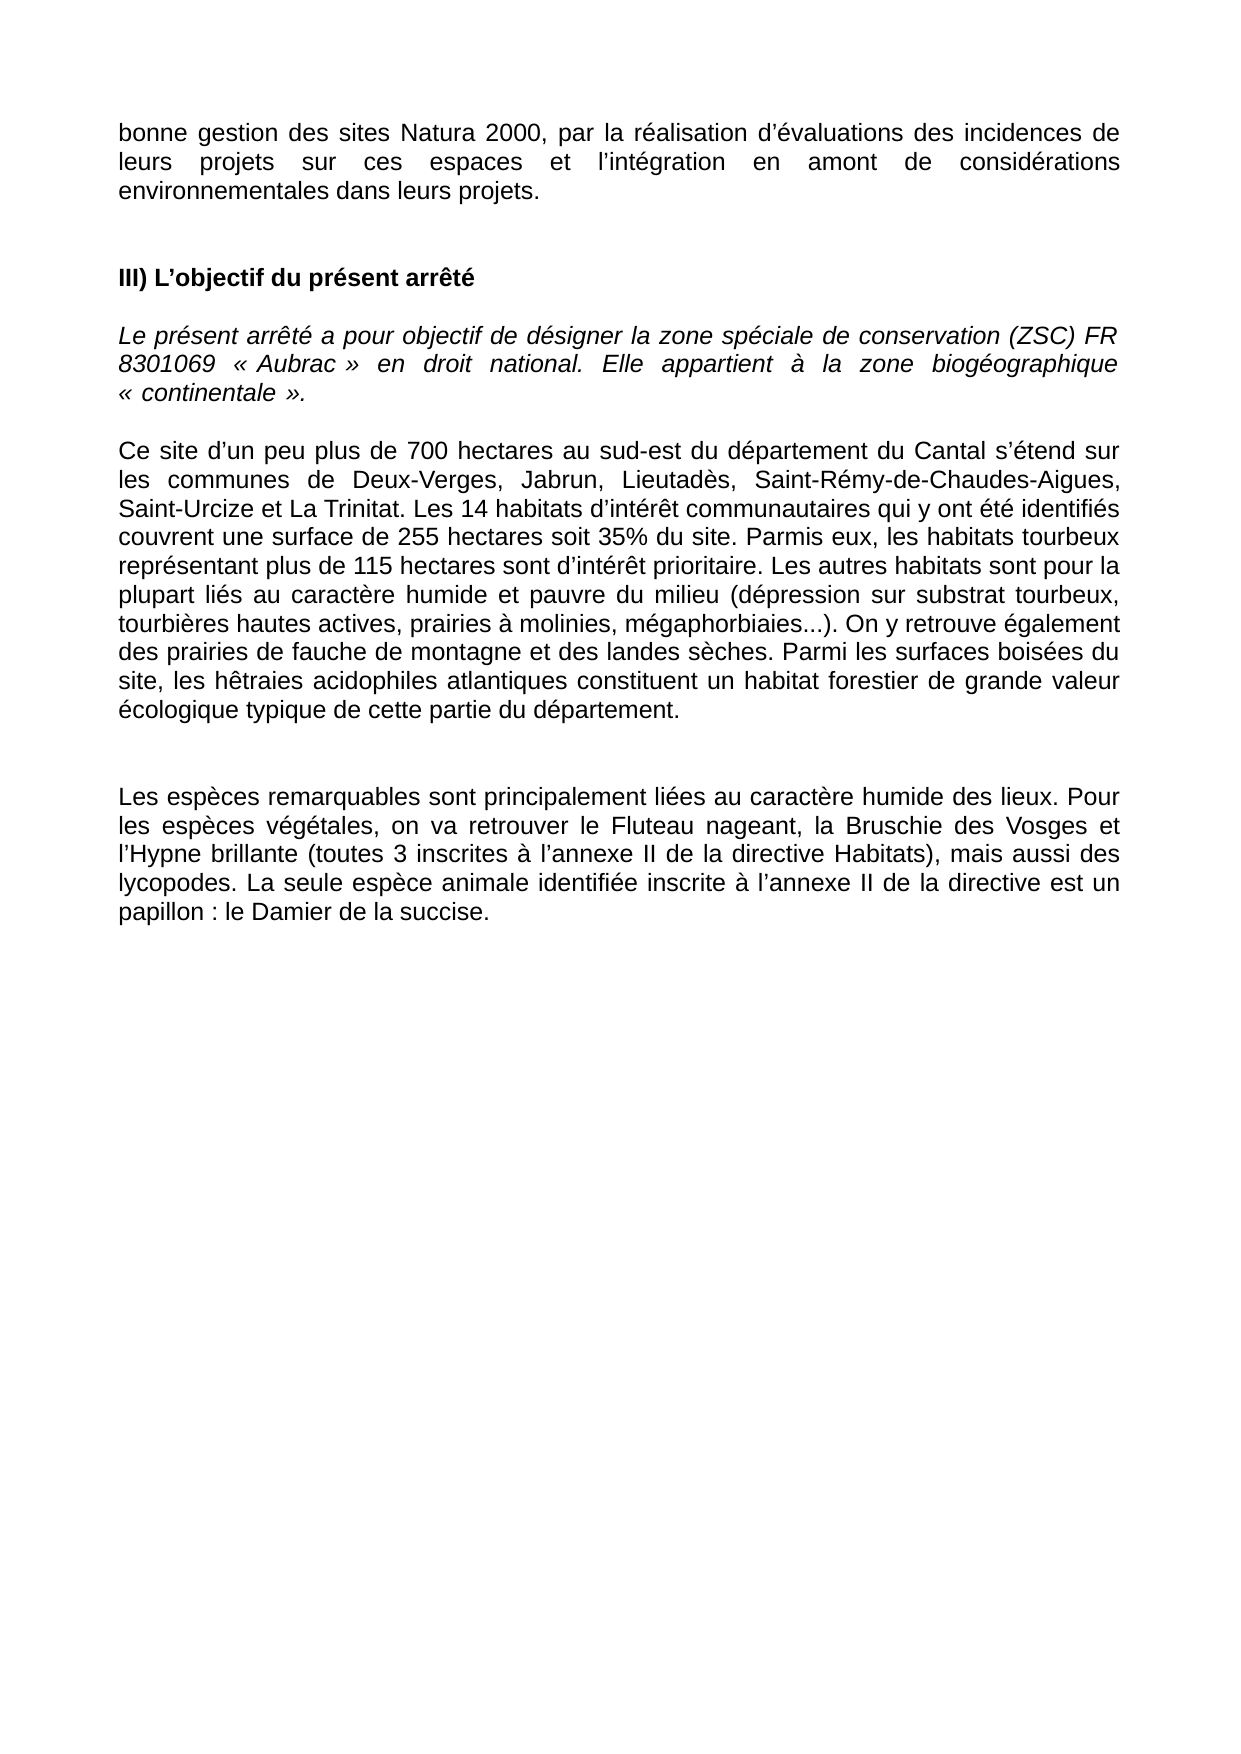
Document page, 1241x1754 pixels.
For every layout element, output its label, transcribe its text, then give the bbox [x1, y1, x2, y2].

text bonne gestion des sites Natura 2000, par la réalisation d’évaluations des incidences de leurs projets sur ces espaces et l’intégration en amont de considérations environnementales dans leurs projets. [118, 118, 1122, 204]
text Le présent arrêté a pour objectif de désigner la zone spéciale de conservation (ZSC) FR 8301069 « Aubrac » en droit national. Elle appartient à la zone biogéographique « continentale ». [118, 321, 1122, 407]
text III) L’objectif du présent arrêté [118, 263, 1122, 291]
text Ce site d’un peu plus de 700 hectares au sud-est du département du Cantal s’étend sur les communes de Deux-Verges, Jabrun, Lieutadès, Saint-Rémy-de-Chaudes-Aigues, Saint-Urcize et La Trinitat. Les 14 habitats d’intérêt communautaires qui y ont été identifiés couvrent une surface de 255 hectares soit 35% du site. Parmis eux, les habitats tourbeux représentant plus de 115 hectares sont d’intérêt prioritaire. Les autres habitats sont pour la plupart liés au caractère humide et pauvre du milieu (dépression sur substrat tourbeux, tourbières hautes actives, prairies à molinies, mégaphorbiaies...). On y retrouve également des prairies de fauche de montagne et des landes sèches. Parmi les surfaces boisées du site, les hêtraies acidophiles atlantiques constituent un habitat forestier de grande valeur écologique typique de cette partie du département. [118, 436, 1122, 723]
text Les espèces remarquables sont principalement liées au caractère humide des lieux. Pour les espèces végétales, on va retrouver le Fluteau nageant, la Bruschie des Vosges et l’Hypne brillante (toutes 3 inscrites à l’annexe II de la directive Habitats), mais aussi des lycopodes. La seule espèce animale identifiée inscrite à l’annexe II de la directive est un papillon : le Damier de la succise. [118, 782, 1122, 926]
